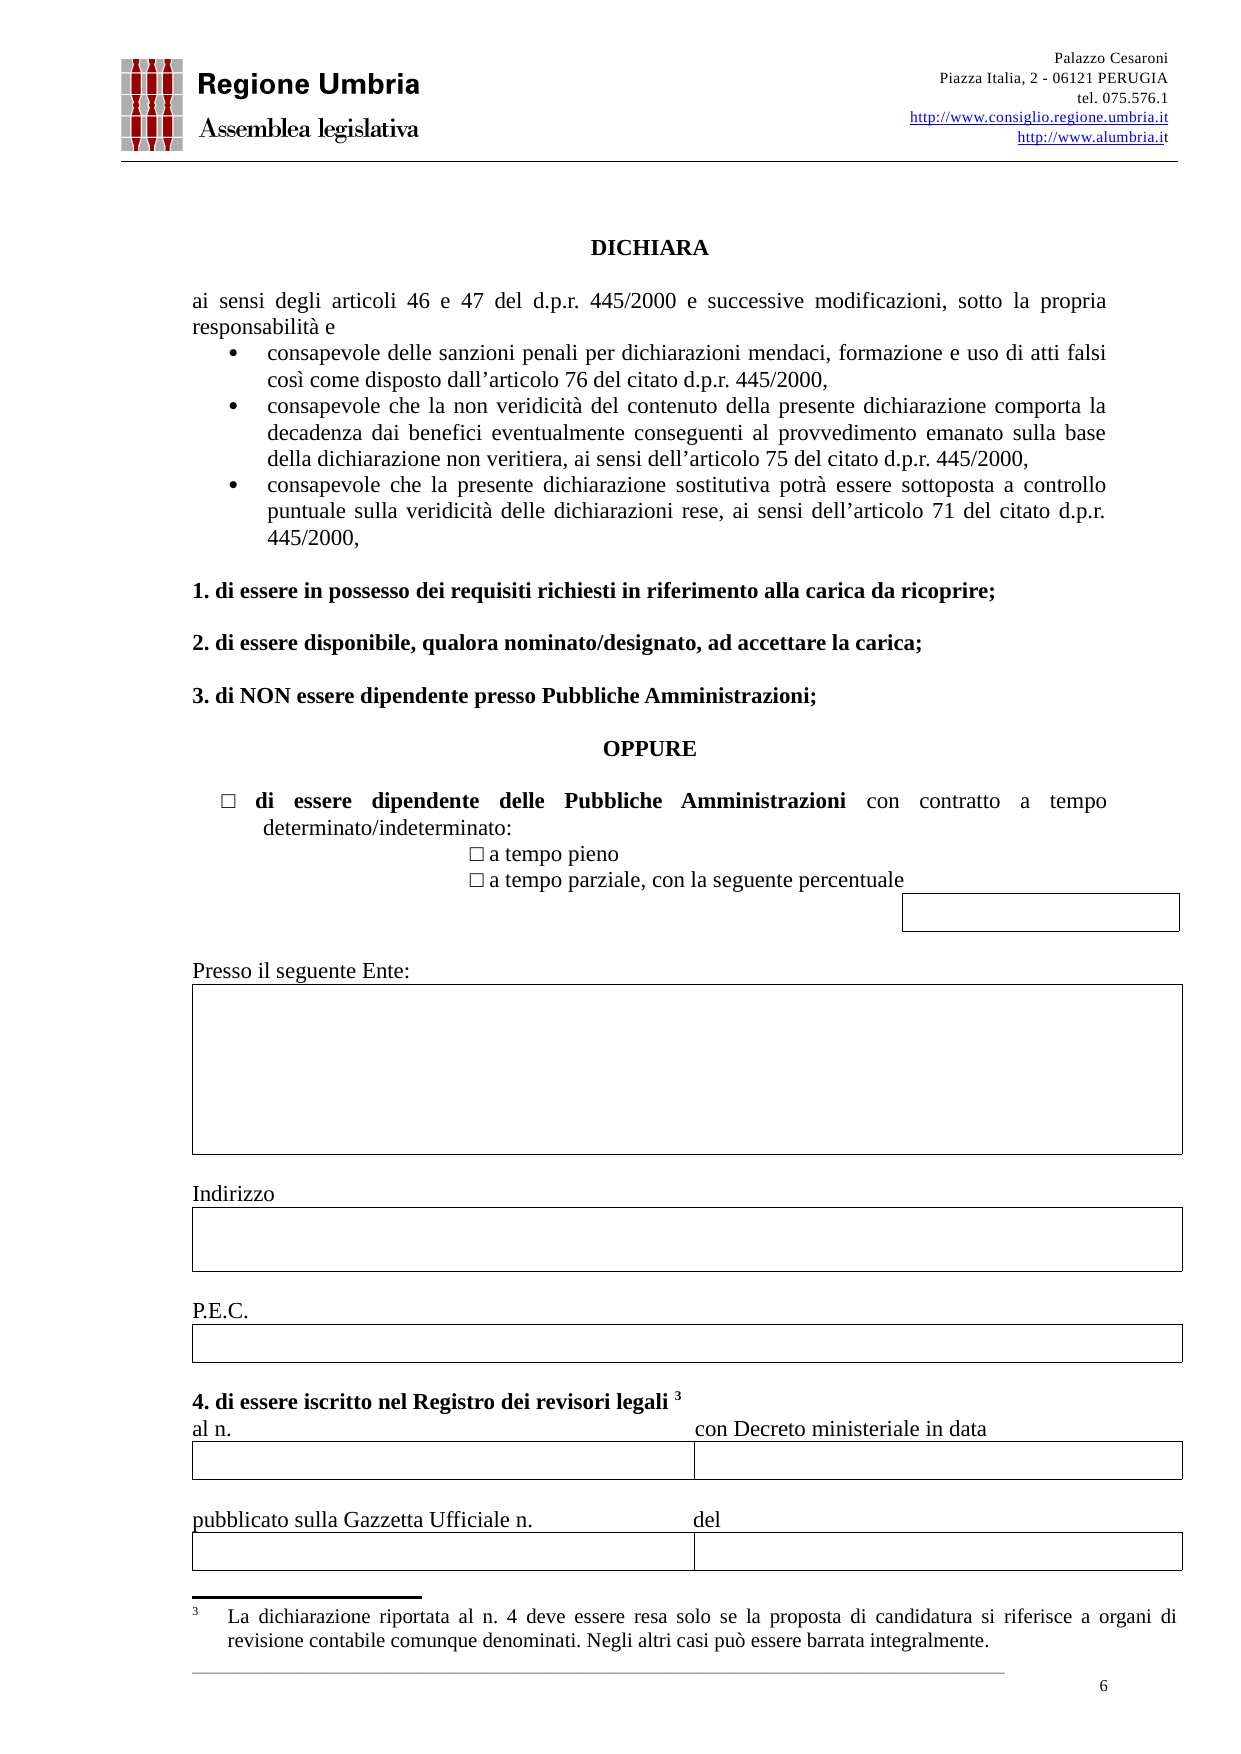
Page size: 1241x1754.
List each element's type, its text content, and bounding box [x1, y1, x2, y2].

table_header [193, 1325, 1182, 1362]
list consapevole che la non veridicità del contenuto della presente dichiarazione comporta la decadenza dai benefici eventualmente conseguenti al provvedimento emanato sulla base della dichiarazione non veritiera, ai sensi dell’articolo 75 del citato d.p.r. 445/2000, [229, 392, 1107, 471]
list consapevole delle sanzioni penali per dichiarazioni mendaci, formazione e uso di atti falsi così come disposto dall’articolo 76 del citato d.p.r. 445/2000, [229, 339, 1107, 392]
text ai sensi degli articoli 46 e 47 del d.p.r. 445/2000 e successive modificazioni, sotto la propria responsabilità e [192, 287, 1107, 339]
text 2. di essere disponibile, qualora nominato/designato, ad accettare la carica; [192, 629, 1107, 656]
text Presso il seguente Ente: [192, 957, 1107, 984]
text al n. con Decreto ministeriale in data [192, 1415, 1107, 1441]
text DICHIARA [192, 234, 1107, 260]
table_header [193, 1208, 1182, 1271]
table_header [193, 1533, 694, 1570]
table_header [695, 1533, 1182, 1570]
table_header [903, 894, 1179, 931]
text Indirizzo [192, 1180, 1107, 1207]
text La dichiarazione riportata al n. 4 deve essere resa solo se la proposta di candidatura si riferisce a organi di revisione contabile comunque denominati. Negli altri casi può essere barrata integralmente. [192, 1603, 1178, 1652]
text □ a tempo parziale, con la seguente percentuale [469, 867, 1107, 893]
text 3. di NON essere dipendente presso Pubbliche Amministrazioni; [192, 682, 1107, 708]
text P.E.C. [192, 1297, 1107, 1324]
table_header [193, 1442, 694, 1479]
table_header [695, 1442, 1182, 1479]
text 1. di essere in possesso dei requisiti richiesti in riferimento alla carica da ricoprire; [192, 577, 1107, 603]
table_header [193, 985, 1182, 1154]
picture [122, 59, 418, 151]
text 4. di essere iscritto nel Registro dei revisori legali [192, 1388, 1107, 1415]
text OPPURE [192, 735, 1107, 761]
text □ di essere dipendente delle Pubbliche Amministrazioni con contratto a tempo determinato/indeterminato: [221, 787, 1107, 840]
list consapevole che la presente dichiarazione sostitutiva potrà essere sottoposta a controllo puntuale sulla veridicità delle dichiarazioni rese, ai sensi dell’articolo 71 del citato d.p.r. 445/2000, [229, 471, 1107, 550]
text □ a tempo pieno [469, 840, 1107, 867]
text pubblicato sulla Gazzetta Ufficiale n. del [192, 1506, 1107, 1532]
